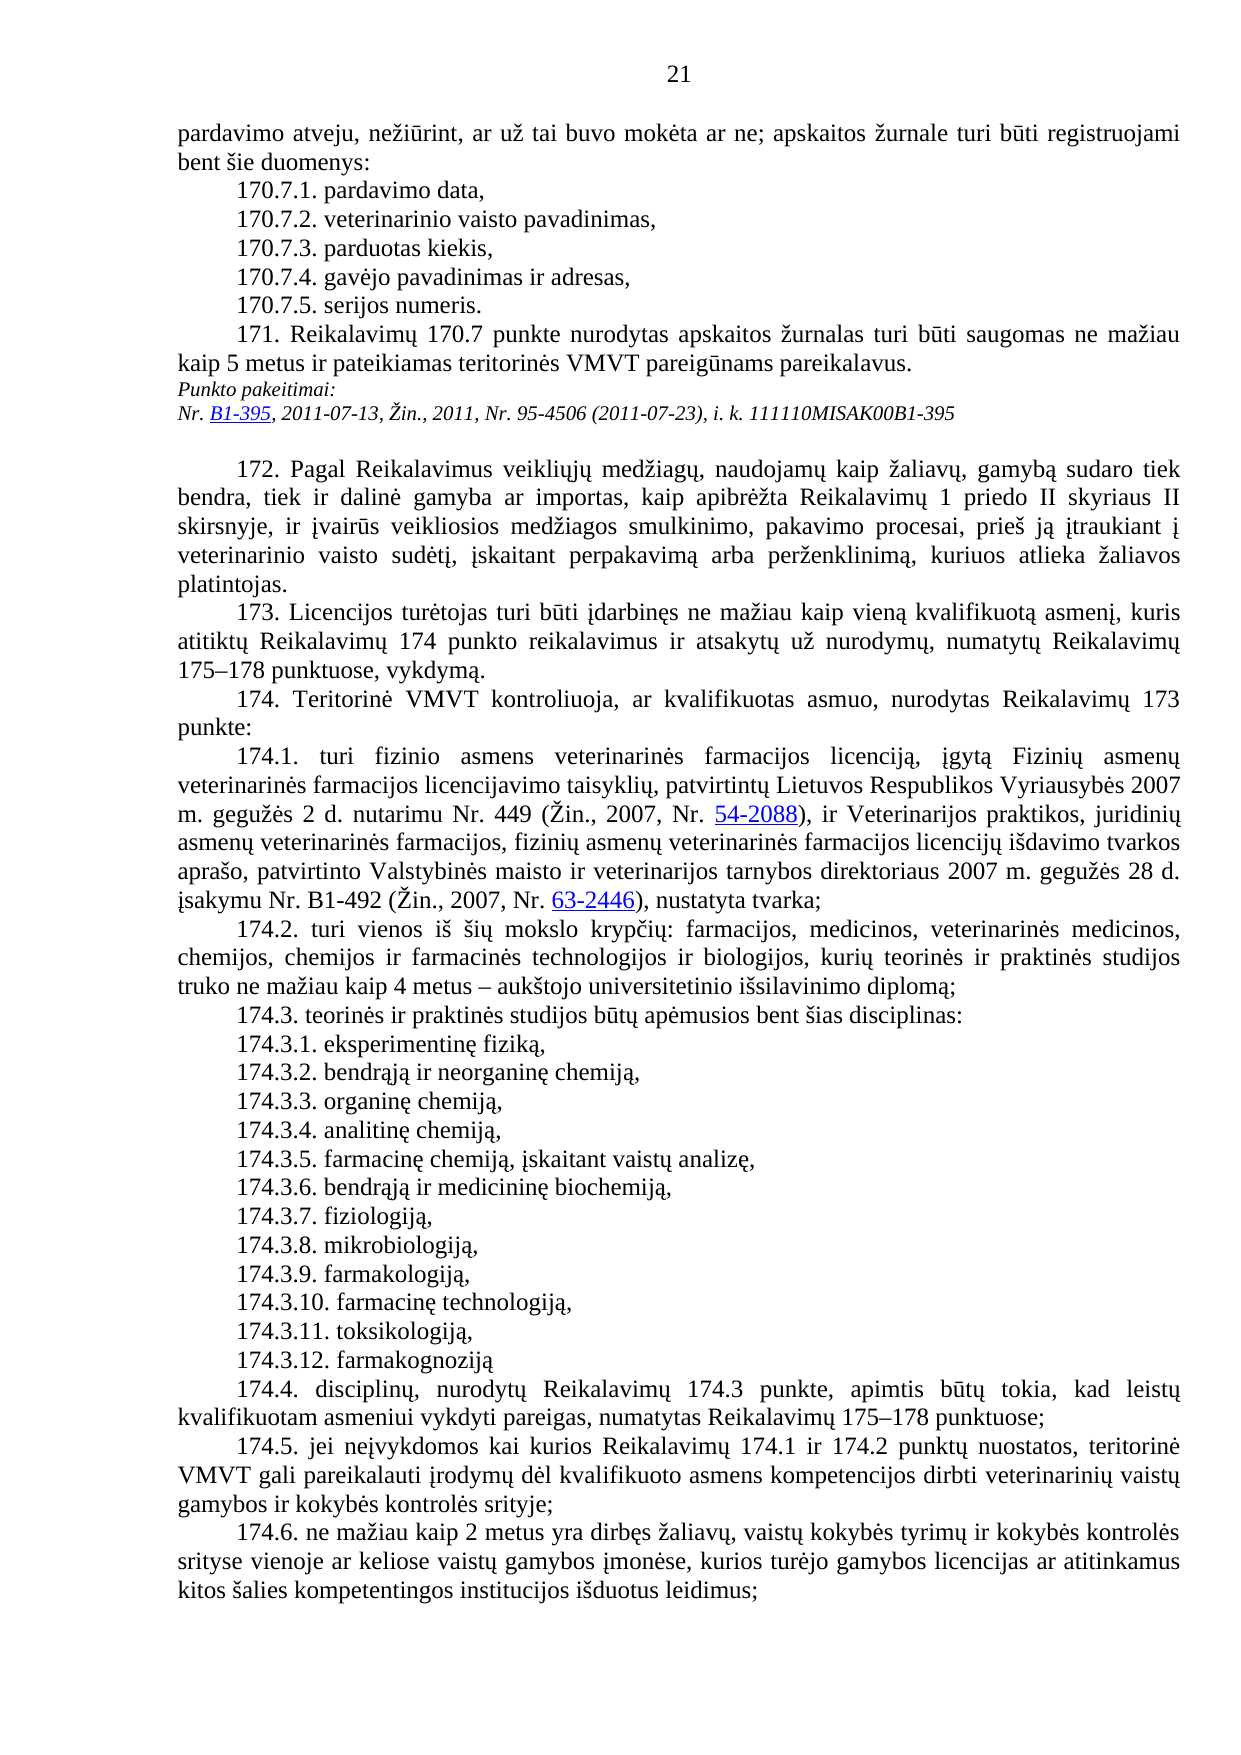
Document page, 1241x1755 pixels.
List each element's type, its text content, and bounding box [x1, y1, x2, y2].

text 174.3.1. eksperimentinę fiziką, [177, 1029, 1181, 1057]
text Punkto pakeitimai: [177, 377, 1181, 401]
text 174.3.12. farmakognoziją [177, 1345, 1181, 1374]
text 172. Pagal Reikalavimus veikliųjų medžiagų, naudojamų kaip žaliavų, gamybą sudaro tiek bendra, tiek ir dalinė gamyba ar importas, kaip apibrėžta Reikalavimų 1 priedo II skyriaus II skirsnyje, ir įvairūs veikliosios medžiagos smulkinimo, pakavimo procesai, prieš ją įtraukiant į veterinarinio vaisto sudėtį, įskaitant perpakavimą arba perženklinimą, kuriuos atlieka žaliavos platintojas. [177, 454, 1181, 597]
text 174.3.5. farmacinę chemiją, įskaitant vaistų analizę, [177, 1144, 1181, 1172]
text 174.3.7. fiziologiją, [177, 1201, 1181, 1230]
text 174. Teritorinė VMVT kontroliuoja, ar kvalifikuotas asmuo, nurodytas Reikalavimų 173 punkte: [177, 684, 1181, 741]
text 174.3.10. farmacinę technologiją, [177, 1287, 1181, 1316]
text 174.1. turi fizinio asmens veterinarinės farmacijos licenciją, įgytą Fizinių asmenų veterinarinės farmacijos licencijavimo taisyklių, patvirtintų Lietuvos Respublikos Vyriausybės 2007 m. gegužės 2 d. nutarimu Nr. 449 (Žin., 2007, Nr. 54-2088), ir Veterinarijos praktikos, juridinių asmenų veterinarinės farmacijos, fizinių asmenų veterinarinės farmacijos licencijų išdavimo tvarkos aprašo, patvirtinto Valstybinės maisto ir veterinarijos tarnybos direktoriaus 2007 m. gegužės 28 d. įsakymu Nr. B1-492 (Žin., 2007, Nr. 63-2446), nustatyta tvarka; [177, 741, 1181, 914]
text 174.3.9. farmakologiją, [177, 1259, 1181, 1287]
text 174.3.11. toksikologiją, [177, 1316, 1181, 1345]
text 173. Licencijos turėtojas turi būti įdarbinęs ne mažiau kaip vieną kvalifikuotą asmenį, kuris atitiktų Reikalavimų 174 punkto reikalavimus ir atsakytų už nurodymų, numatytų Reikalavimų 175–178 punktuose, vykdymą. [177, 597, 1181, 684]
text 174.2. turi vienos iš šių mokslo krypčių: farmacijos, medicinos, veterinarinės medicinos, chemijos, chemijos ir farmacinės technologijos ir biologijos, kurių teorinės ir praktinės studijos truko ne mažiau kaip 4 metus – aukštojo universitetinio išsilavinimo diplomą; [177, 914, 1181, 1000]
text 170.7.2. veterinarinio vaisto pavadinimas, [177, 204, 1181, 233]
text 174.3.2. bendrąją ir neorganinę chemiją, [177, 1057, 1181, 1086]
text Nr. B1-395, 2011-07-13, Žin., 2011, Nr. 95-4506 (2011-07-23), i. k. 111110MISAK00B1-395 [177, 401, 1181, 425]
text 174.4. disciplinų, nurodytų Reikalavimų 174.3 punkte, apimtis būtų tokia, kad leistų kvalifikuotam asmeniui vykdyti pareigas, numatytas Reikalavimų 175–178 punktuose; [177, 1374, 1181, 1431]
text 174.5. jei neįvykdomos kai kurios Reikalavimų 174.1 ir 174.2 punktų nuostatos, teritorinė VMVT gali pareikalauti įrodymų dėl kvalifikuoto asmens kompetencijos dirbti veterinarinių vaistų gamybos ir kokybės kontrolės srityje; [177, 1431, 1181, 1517]
text 174.3.8. mikrobiologiją, [177, 1230, 1181, 1259]
text 170.7.4. gavėjo pavadinimas ir adresas, [177, 262, 1181, 291]
text 174.3. teorinės ir praktinės studijos būtų apėmusios bent šias disciplinas: [177, 1000, 1181, 1029]
text 174.6. ne mažiau kaip 2 metus yra dirbęs žaliavų, vaistų kokybės tyrimų ir kokybės kontrolės srityse vienoje ar keliose vaistų gamybos įmonėse, kurios turėjo gamybos licencijas ar atitinkamus kitos šalies kompetentingos institucijos išduotus leidimus; [177, 1517, 1181, 1604]
text 170.7.5. serijos numeris. [177, 291, 1181, 319]
text 174.3.6. bendrąją ir medicininę biochemiją, [177, 1172, 1181, 1201]
text 171. Reikalavimų 170.7 punkte nurodytas apskaitos žurnalas turi būti saugomas ne mažiau kaip 5 metus ir pateikiamas teritorinės VMVT pareigūnams pareikalavus. [177, 319, 1181, 377]
text pardavimo atveju, nežiūrint, ar už tai buvo mokėta ar ne; apskaitos žurnale turi būti registruojami bent šie duomenys: [177, 118, 1181, 176]
text 174.3.4. analitinę chemiją, [177, 1115, 1181, 1144]
text 170.7.1. pardavimo data, [177, 176, 1181, 204]
text 170.7.3. parduotas kiekis, [177, 233, 1181, 262]
text 174.3.3. organinę chemiją, [177, 1086, 1181, 1115]
